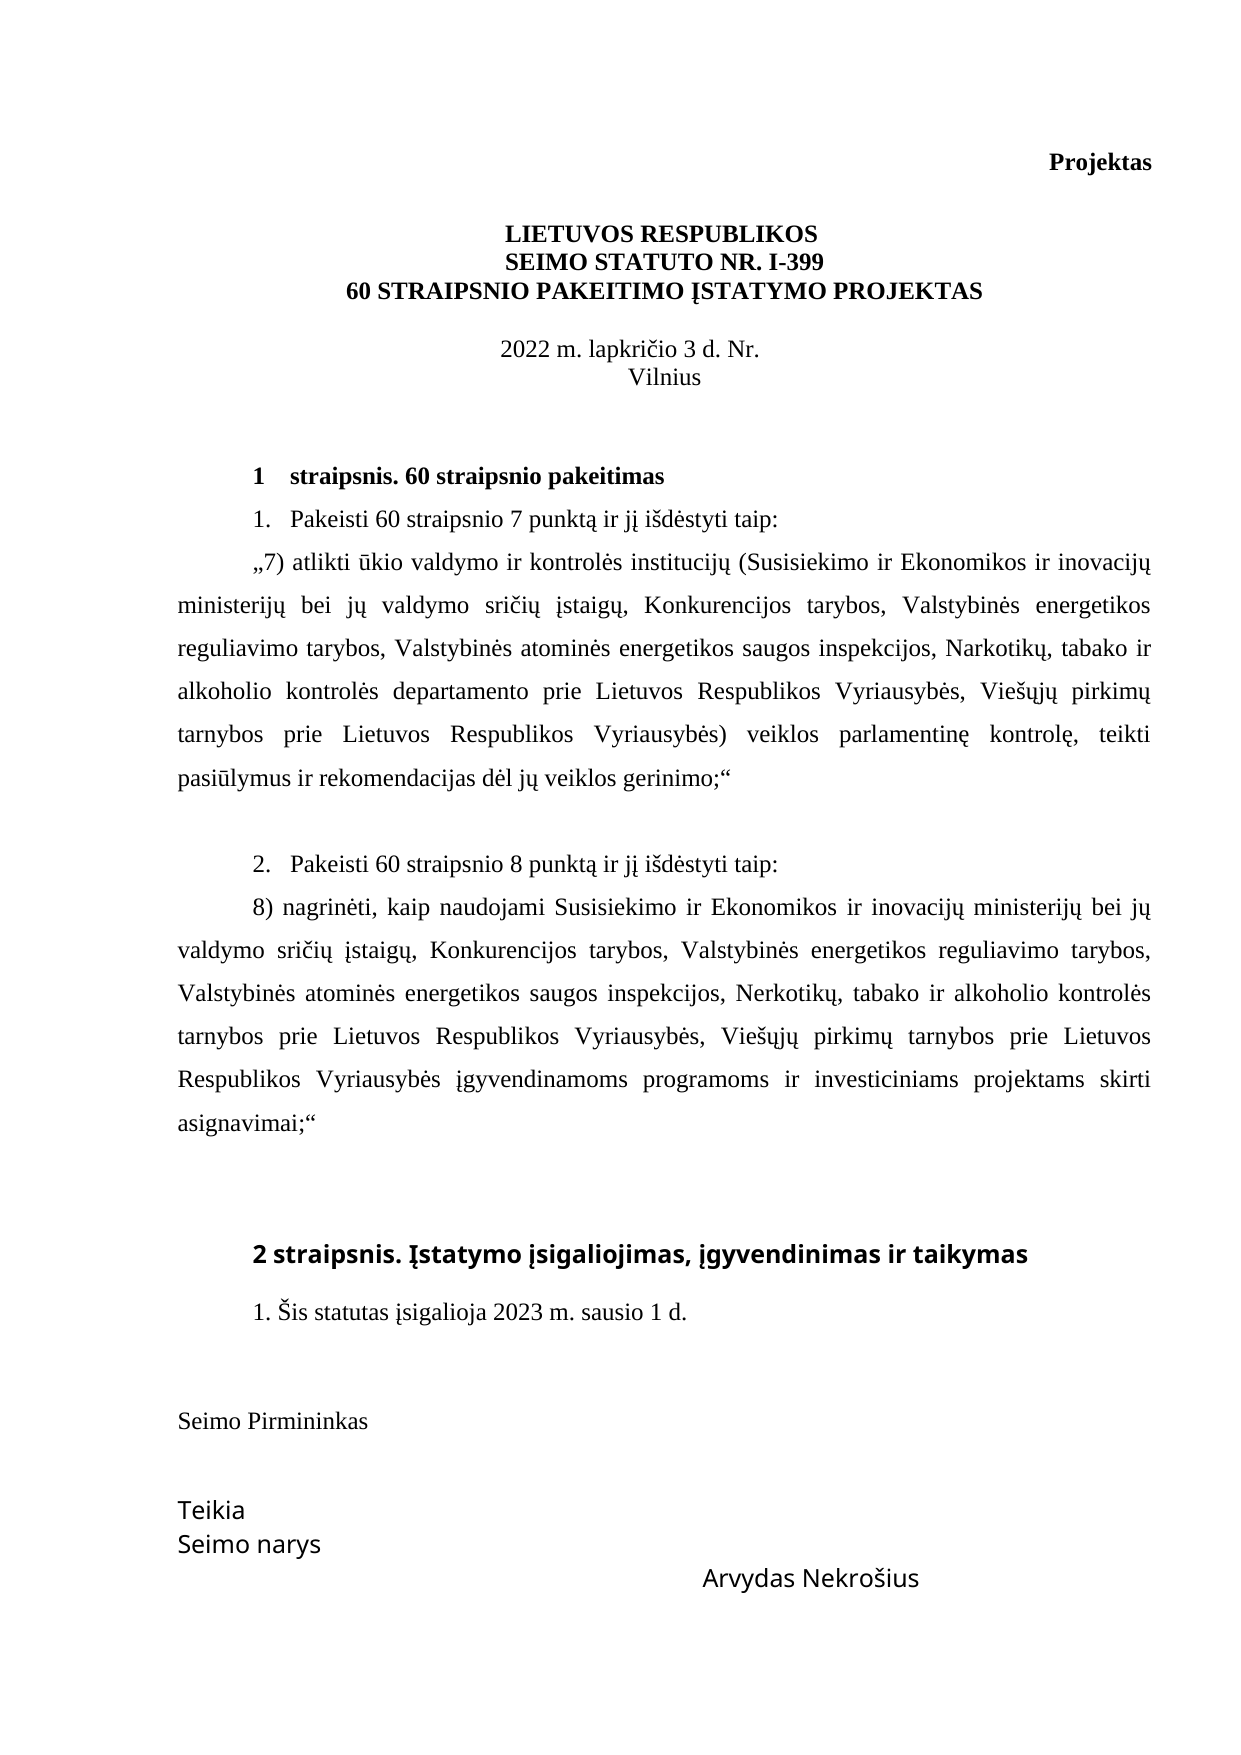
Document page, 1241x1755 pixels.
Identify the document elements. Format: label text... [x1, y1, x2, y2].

text 1 straipsnis. 60 straipsnio pakeitimas [252, 461, 1152, 489]
text Projektas [177, 147, 1152, 176]
text 1. Šis statutas įsigalioja 2023 m. sausio 1 d. [177, 1288, 1152, 1326]
text 2022 m. lapkričio 3 d. Nr. [177, 334, 1152, 362]
text 2. Pakeisti 60 straipsnio 8 punktą ir jį išdėstyti taip: [252, 849, 1152, 878]
text Lietuvos Respublikos [177, 219, 1152, 247]
text Vilnius [177, 362, 1152, 391]
text SEIMO STATUTO NR. I-399 [177, 247, 1152, 276]
text „7) atlikti ūkio valdymo ir kontrolės institucijų (Susisiekimo ir Ekonomikos ir inovacijų ministerijų bei jų valdymo sričių įstaigų, Konkurencijos tarybos, Valstybinės energetikos reguliavimo tarybos, Valstybinės atominės energetikos saugos inspekcijos, Narkotikų, tabako ir alkoholio kontrolės departamento prie Lietuvos Respublikos Vyriausybės, Viešųjų pirkimų tarnybos prie Lietuvos Respublikos Vyriausybės) veiklos parlamentinę kontrolę, teikti pasiūlymus ir rekomendacijas dėl jų veiklos gerinimo;“ [177, 547, 1152, 791]
text Seimo Pirmininkas [177, 1406, 1152, 1435]
text 8) nagrinėti, kaip naudojami Susisiekimo ir Ekonomikos ir inovacijų ministerijų bei jų valdymo sričių įstaigų, Konkurencijos tarybos, Valstybinės energetikos reguliavimo tarybos, Valstybinės atominės energetikos saugos inspekcijos, Nerkotikų, tabako ir alkoholio kontrolės tarnybos prie Lietuvos Respublikos Vyriausybės, Viešųjų pirkimų tarnybos prie Lietuvos Respublikos Vyriausybės įgyvendinamoms programoms ir investiciniams projektams skirti asignavimai;“ [177, 892, 1152, 1136]
text Seimo narys [177, 1526, 1152, 1561]
text Teikia [177, 1492, 1152, 1526]
text Arvydas Nekrošius [627, 1561, 1152, 1594]
text 2 straipsnis. Įstatymo įsigaliojimas, įgyvendinimas ir taikymas [177, 1237, 1152, 1271]
text 1. Pakeisti 60 straipsnio 7 punktą ir jį išdėstyti taip: [252, 504, 1152, 533]
text 60 straipsnio pakeitimo įSTATYMO projektas [177, 276, 1152, 305]
